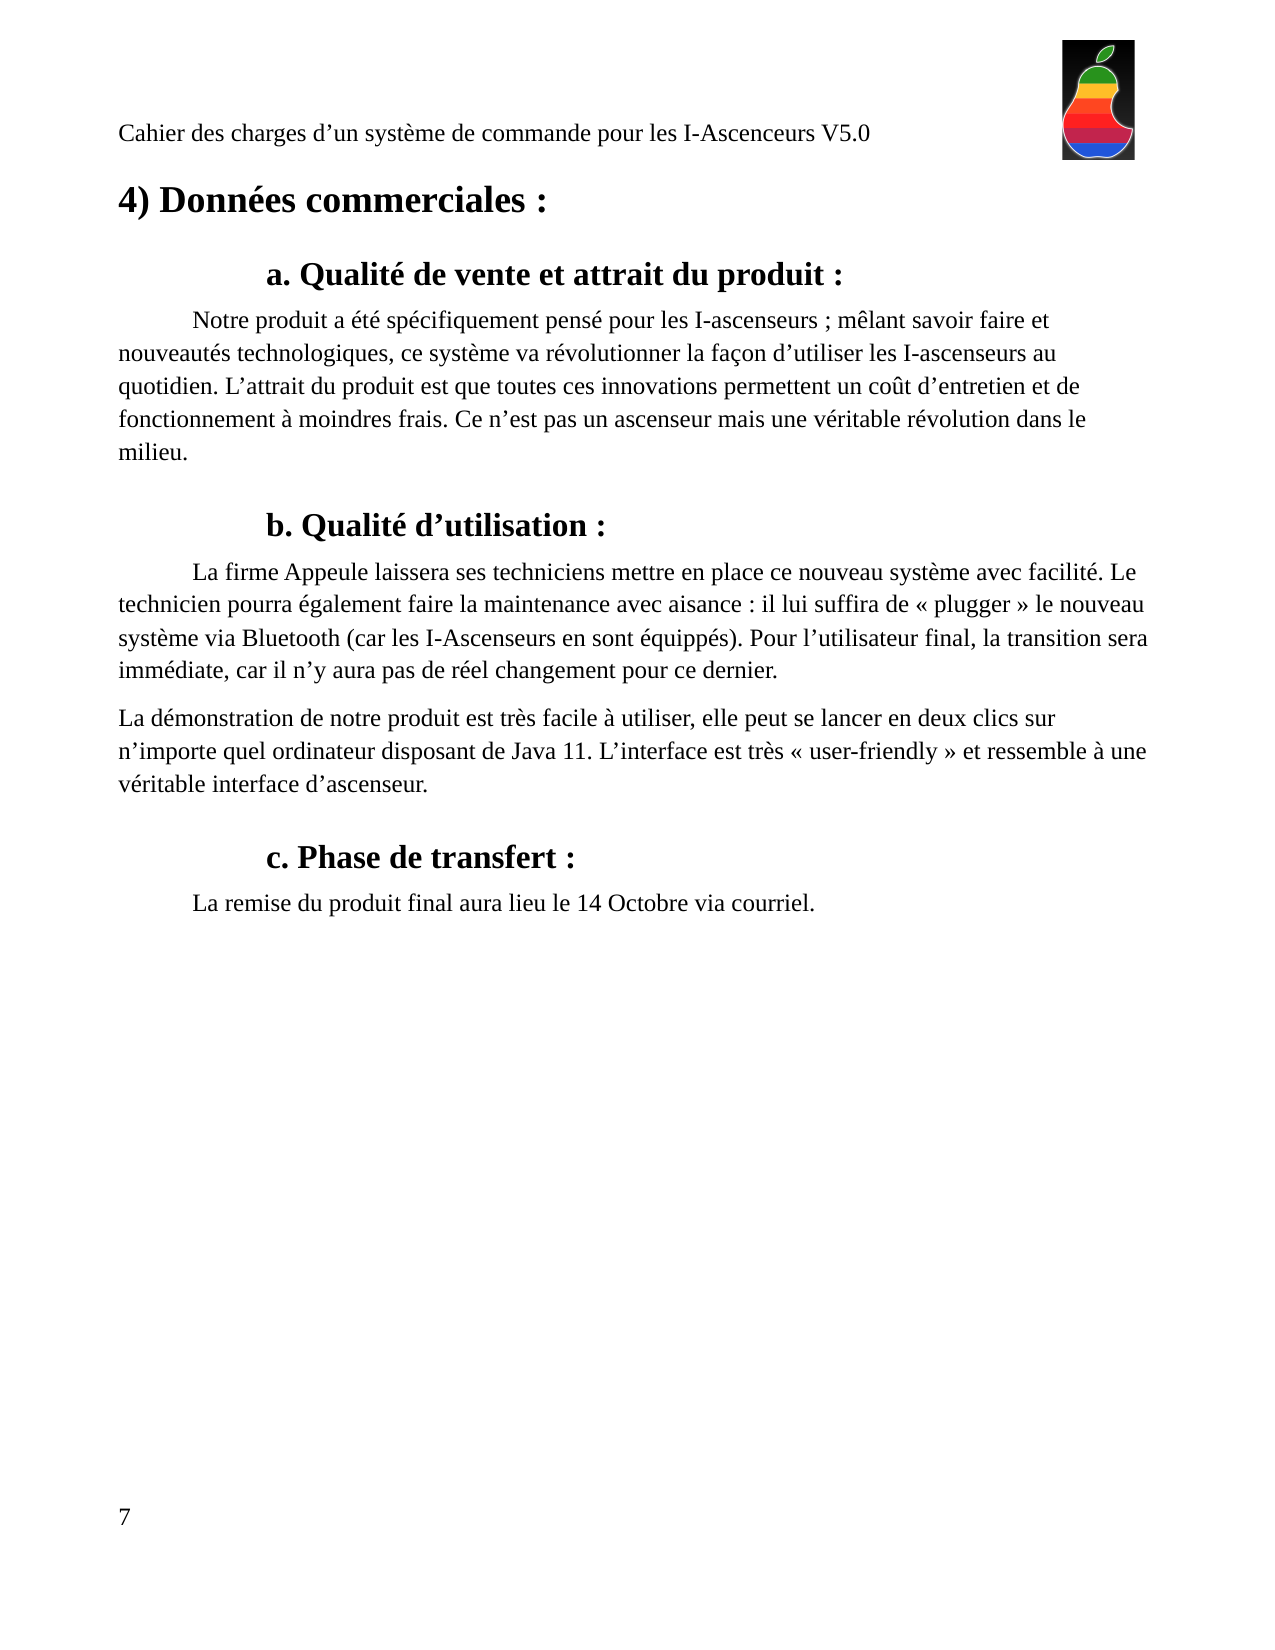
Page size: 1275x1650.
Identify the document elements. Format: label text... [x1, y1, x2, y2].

text La firme Appeule laissera ses techniciens mettre en place ce nouveau système avec facilité. Le technicien pourra également faire la maintenance avec aisance : il lui suffira de « plugger » le nouveau système via Bluetooth (car les I-Ascenseurs en sont équippés). Pour l’utilisateur final, la transition sera immédiate, car il n’y aura pas de réel changement pour ce dernier. [118, 557, 1157, 684]
subtitle c. Phase de transfert : [118, 838, 1157, 876]
subtitle 4) Données commerciales : [118, 177, 1157, 221]
text La remise du produit final aura lieu le 14 Octobre via courriel. [118, 888, 1157, 917]
subtitle a. Qualité de vente et attrait du produit : [118, 254, 1157, 293]
subtitle b. Qualité d’utilisation : [118, 506, 1157, 544]
text La démonstration de notre produit est très facile à utiliser, elle peut se lancer en deux clics sur n’importe quel ordinateur disposant de Java 11. L’interface est très « user-friendly » et ressemble à une véritable interface d’ascenseur. [118, 703, 1157, 798]
picture [1062, 40, 1135, 160]
text Notre produit a été spécifiquement pensé pour les I-ascenseurs ; mêlant savoir faire et nouveautés technologiques, ce système va révolutionner la façon d’utiliser les I-ascenseurs au quotidien. L’attrait du produit est que toutes ces innovations permettent un coût d’entretien et de fonctionnement à moindres frais. Ce n’est pas un ascenseur mais une véritable révolution dans le milieu. [118, 305, 1157, 466]
